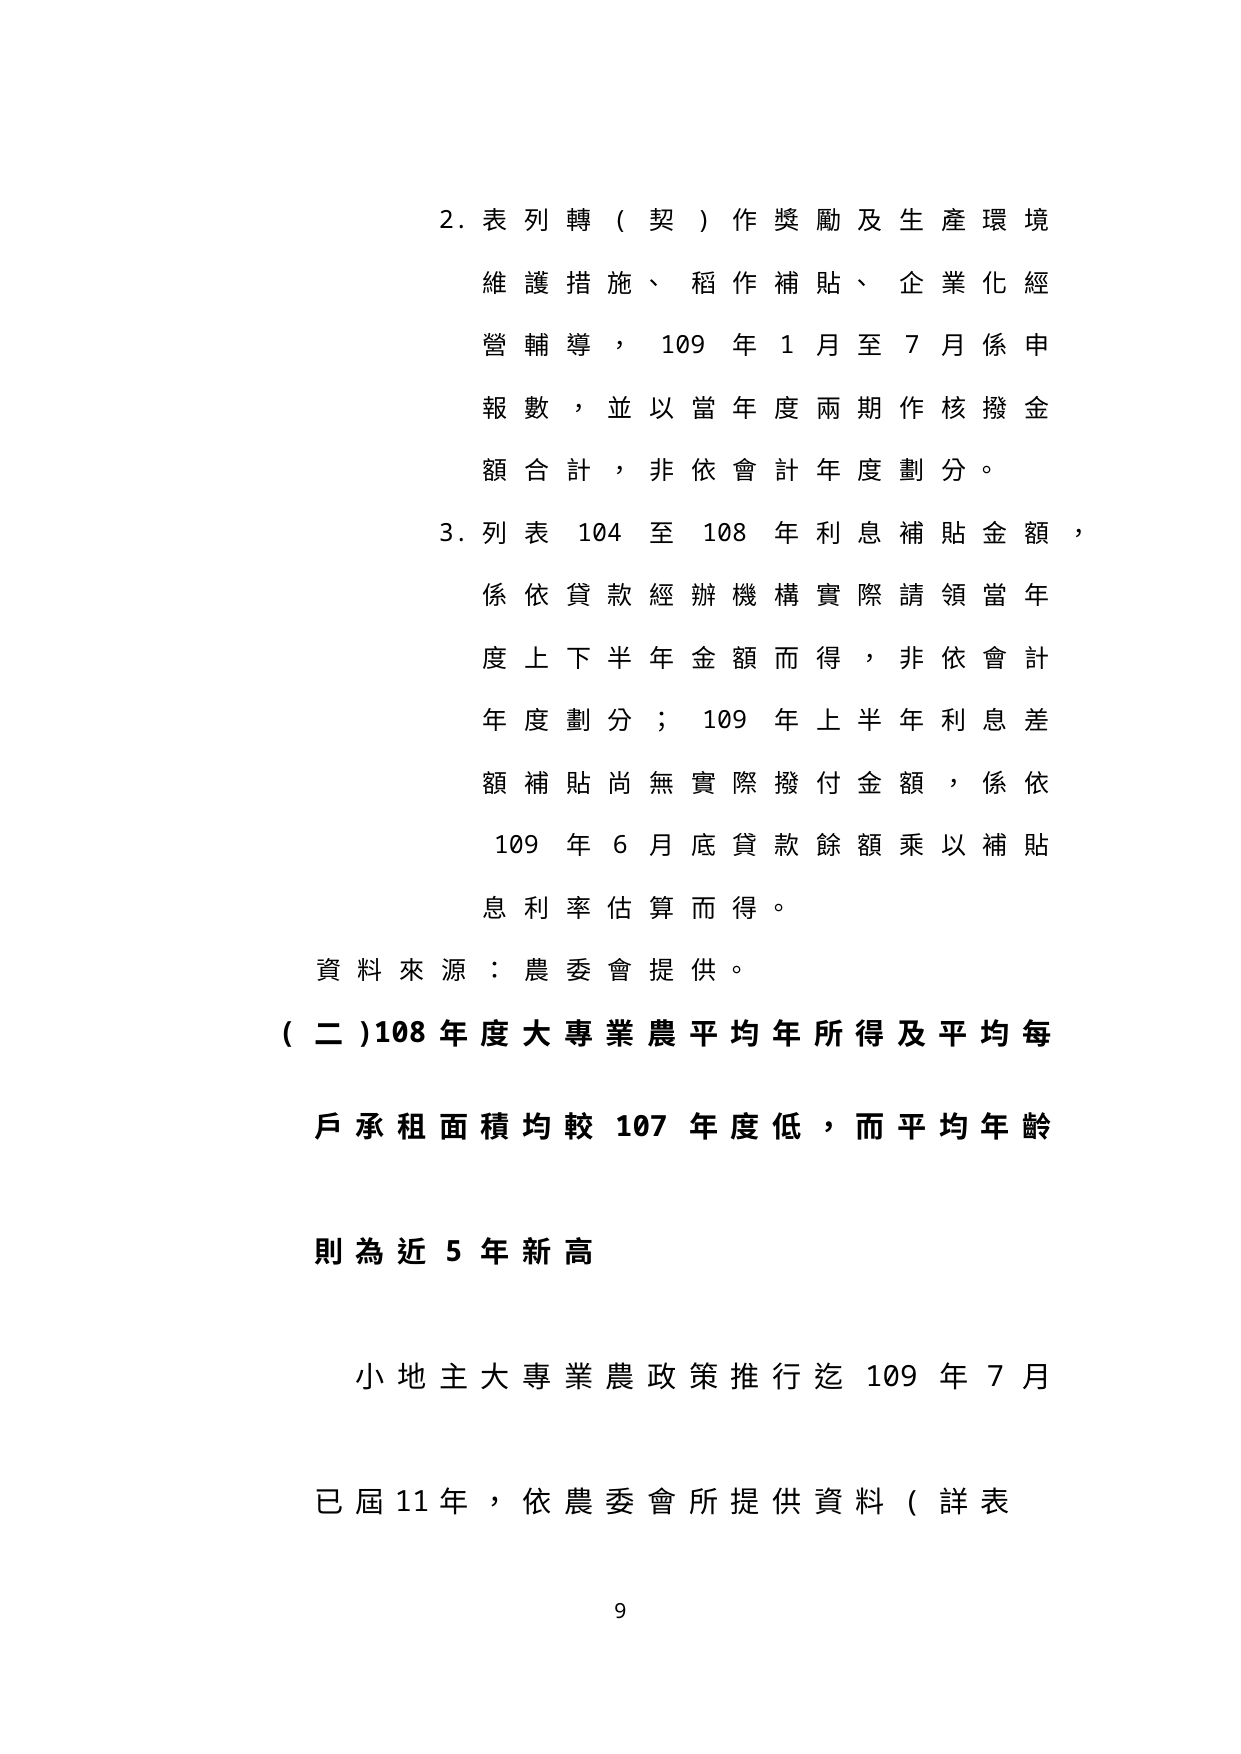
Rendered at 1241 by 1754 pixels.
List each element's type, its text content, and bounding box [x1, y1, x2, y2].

text 小地主大專業農政策推行迄109年7月已屆11年，依農委會所提供資料(詳表2)，迄109年7月底大專業農3,076戶為自104年度以來新高，惟如比較近5年度之計畫成果，108年度總承租面積較107年度不增反降，致平均每戶承租規模為近5年度新低，而大專業農平均年齡約47歲、平均年所得122萬元，均不及107年度之成果，尤以平均年所得下降最巨，遠低於農村再生計畫第2期(105至108年度)所訂108年度大專業農年所得達141萬元之目標，顯示與當初推動「小地主大專業農」政策期引導農業勞動結構年輕化、經營規模擴大及年所得提升等之目標尚有差距。 [271, 1302, 1058, 1552]
text 資料來源：農委會提供。 [183, 927, 1058, 990]
text 3.列表104至108年利息補貼金額，係依貸款經辦機構實際請領當年度上下半年金額而得，非依會計年度劃分；109年上半年利息差額補貼尚無實際撥付金額，係依109年6月底貸款餘額乘以補貼息利率估算而得。 [405, 490, 1058, 927]
text (二)108年度大專業農平均年所得及平均每戶承租面積均較107年度低，而平均年齡則為近5年新高 [242, 990, 1058, 1302]
text 2.表列轉(契)作獎勵及生產環境維護措施、稻作補貼、企業化經營輔導，109年1月至7月係申報數，並以當年度兩期作核撥金額合計，非依會計年度劃分。 [405, 177, 1058, 490]
